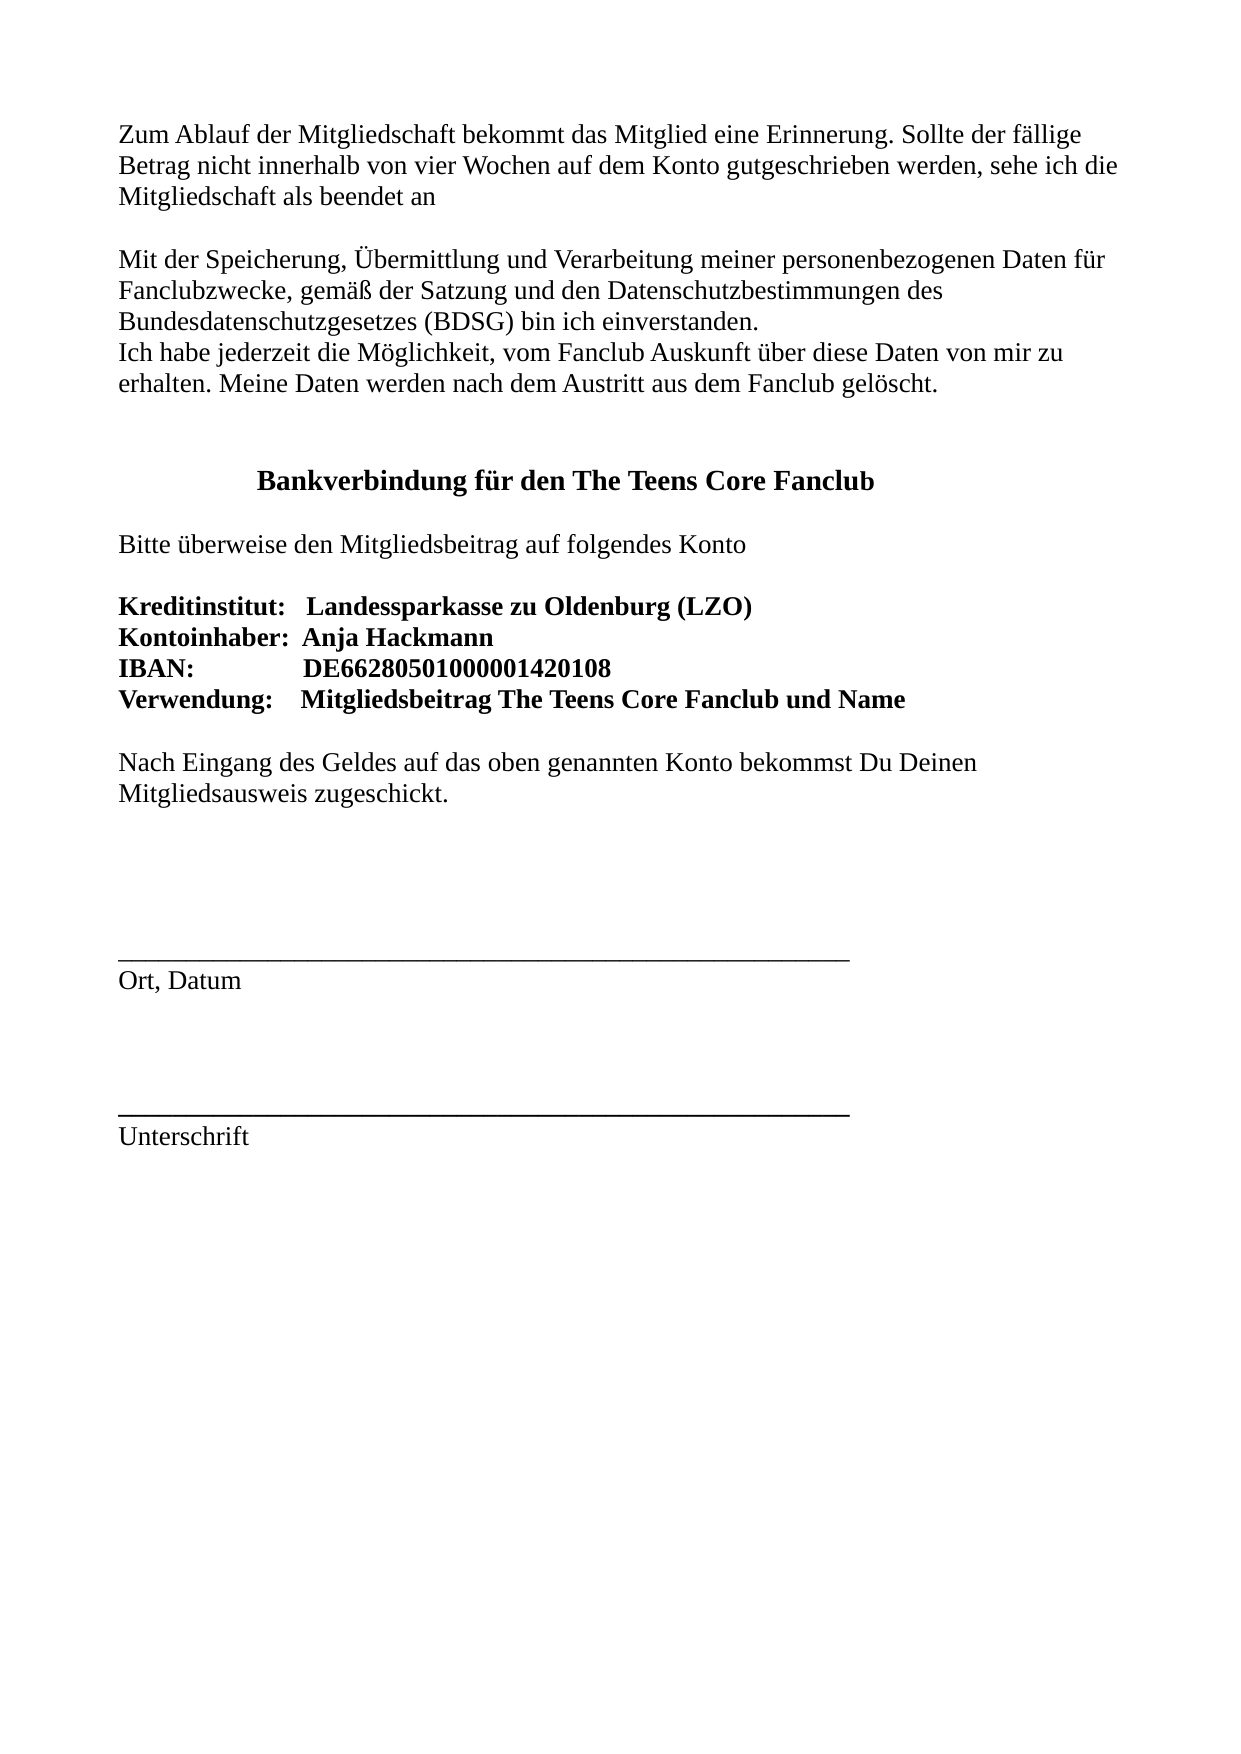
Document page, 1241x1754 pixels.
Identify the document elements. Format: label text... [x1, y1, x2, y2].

text Verwendung: Mitgliedsbeitrag The Teens Core Fanclub und Name [118, 683, 1122, 715]
text Nach Eingang des Geldes auf das oben genannten Konto bekommst Du Deinen Mitgliedsausweis zugeschickt. [118, 746, 1122, 808]
text Ort, Datum [118, 964, 1122, 995]
text Kontoinhaber: Anja Hackmann [118, 621, 1122, 652]
text Bankverbindung für den The Teens Core Fanclub [118, 463, 1122, 497]
text Ich habe jederzeit die Möglichkeit, vom Fanclub Auskunft über diese Daten von mir zu erhalten. Meine Daten werden nach dem Austritt aus dem Fanclub gelöscht. [118, 336, 1122, 398]
text Unterschrift [118, 1119, 1122, 1151]
text Mit der Speicherung, Übermittlung und Verarbeitung meiner personenbezogenen Daten für Fanclubzwecke, gemäß der Satzung und den Datenschutzbestimmungen des Bundesdatenschutzgesetzes (BDSG) bin ich einverstanden. [118, 243, 1122, 336]
text Kreditinstitut: Landessparkasse zu Oldenburg (LZO) [118, 590, 1122, 621]
text ______________________________________________________ [118, 933, 1122, 964]
text Zum Ablauf der Mitgliedschaft bekommt das Mitglied eine Erinnerung. Sollte der fällige Betrag nicht innerhalb von vier Wochen auf dem Konto gutgeschrieben werden, sehe ich die Mitgliedschaft als beendet an [118, 118, 1122, 212]
text Bitte überweise den Mitgliedsbeitrag auf folgendes Konto [118, 528, 1122, 559]
text IBAN: DE66280501000001420108 [118, 652, 1122, 683]
text ______________________________________________________ [118, 1088, 1122, 1119]
